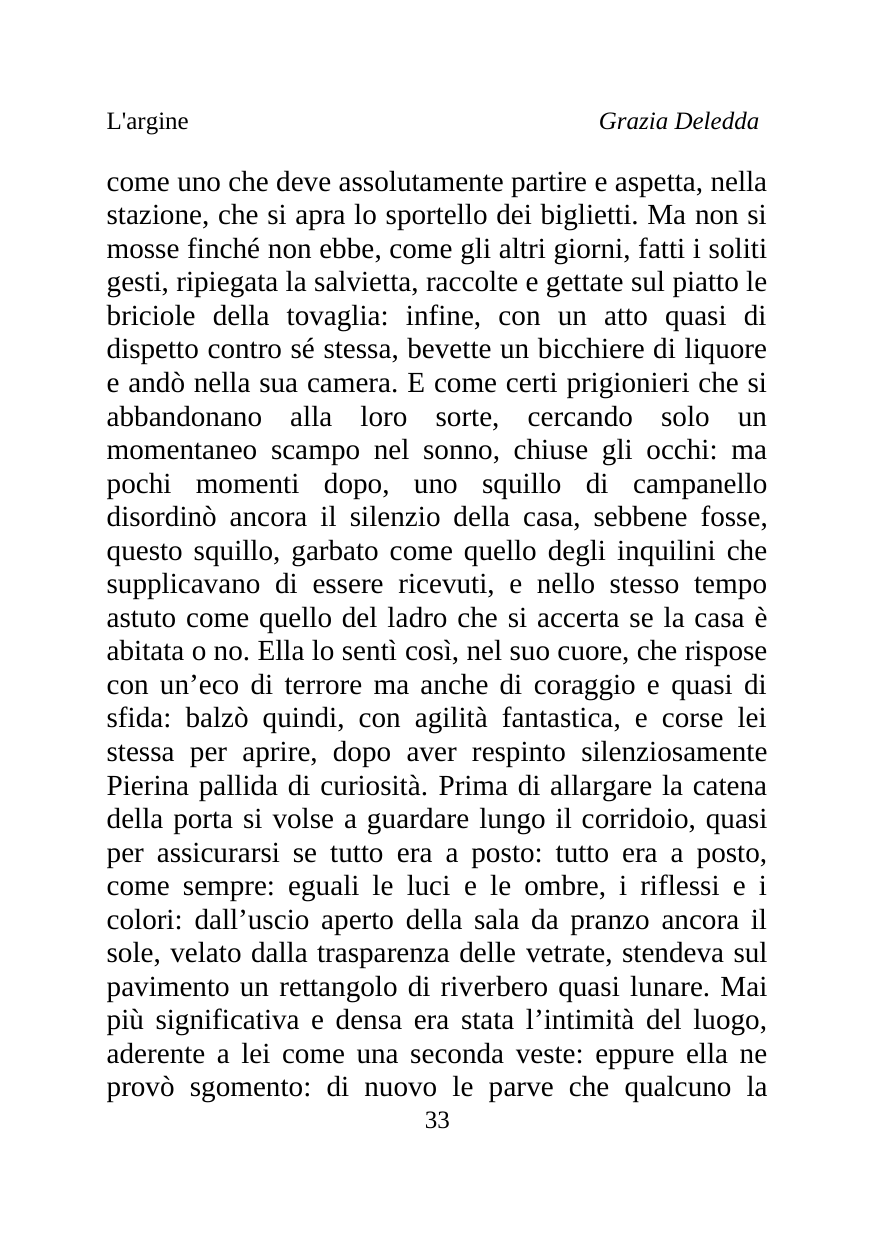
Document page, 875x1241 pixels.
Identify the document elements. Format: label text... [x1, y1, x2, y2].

text come uno che deve assolutamente partire e aspetta, nella stazione, che si apra lo sportello dei biglietti. Ma non si mosse finché non ebbe, come gli altri giorni, fatti i soliti gesti, ripiegata la salvietta, raccolte e gettate sul piatto le briciole della tovaglia: infine, con un atto quasi di dispetto contro sé stessa, bevette un bicchiere di liquore e andò nella sua camera. E come certi prigionieri che si abbandonano alla loro sorte, cercando solo un momentaneo scampo nel sonno, chiuse gli occhi: ma pochi momenti dopo, uno squillo di campanello disordinò ancora il silenzio della casa, sebbene fosse, questo squillo, garbato come quello degli inquilini che supplicavano di essere ricevuti, e nello stesso tempo astuto come quello del ladro che si accerta se la casa è abitata o no. Ella lo sentì così, nel suo cuore, che rispose con un’eco di terrore ma anche di coraggio e quasi di sfida: balzò quindi, con agilità fantastica, e corse lei stessa per aprire, dopo aver respinto silenziosamente Pierina pallida di curiosità. Prima di allargare la catena della porta si volse a guardare lungo il corridoio, quasi per assicurarsi se tutto era a posto: tutto era a posto, come sempre: eguali le luci e le ombre, i riflessi e i colori: dall’uscio aperto della sala da pranzo ancora il sole, velato dalla trasparenza delle vetrate, stendeva sul pavimento un rettangolo di riverbero quasi lunare. Mai più significativa e densa era stata l’intimità del luogo, aderente a lei come una seconda veste: eppure ella ne provò sgomento: di nuovo le parve che qualcuno la [106, 164, 768, 1103]
